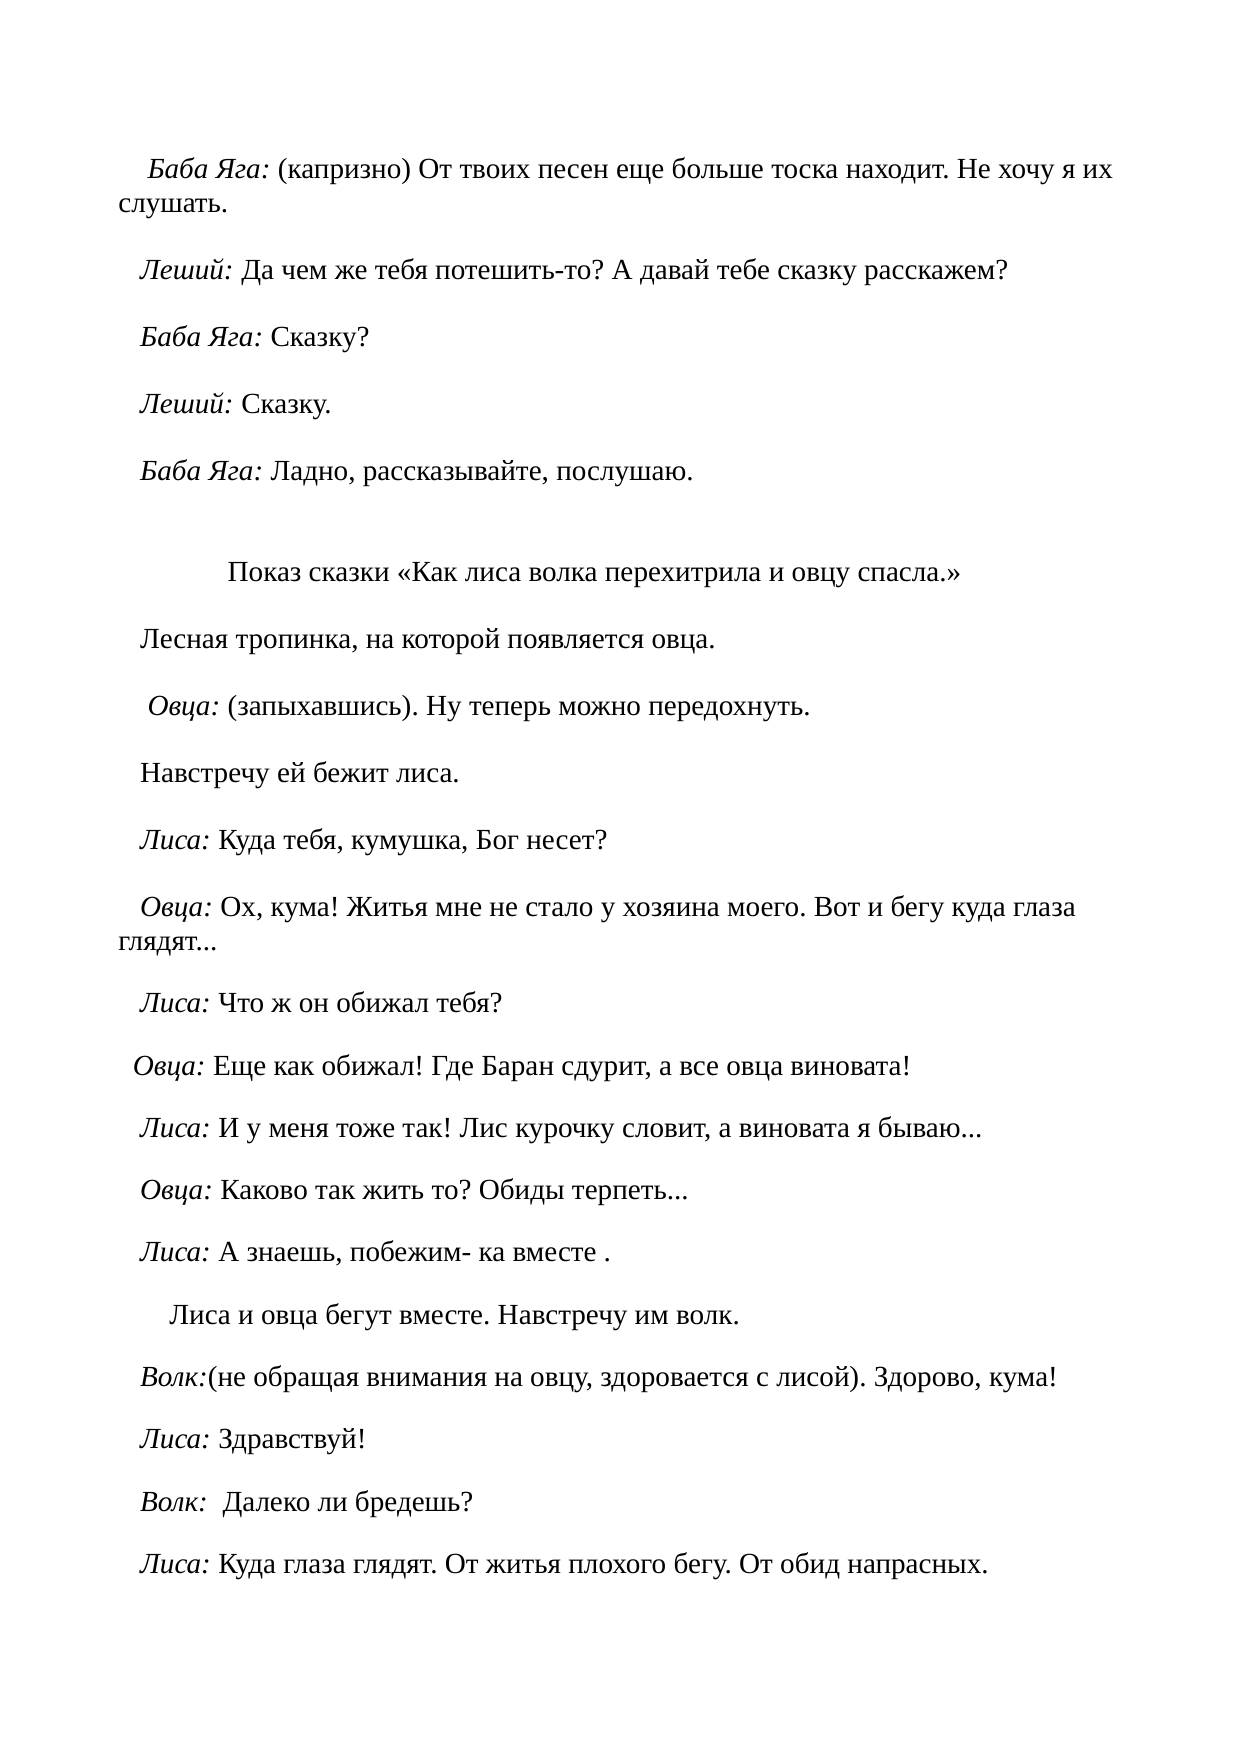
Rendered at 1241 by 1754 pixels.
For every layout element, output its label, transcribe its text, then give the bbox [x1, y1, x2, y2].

text Леший: Сказку. [118, 386, 1122, 420]
text Лиса: Что ж он обижал тебя? [118, 985, 1122, 1019]
text Овца: (запыхавшись). Ну теперь можно передохнуть. [118, 688, 1122, 722]
text Овца: Каково так жить то? Обиды терпеть... [118, 1172, 1122, 1206]
text Лиса: Здравствуй! [118, 1421, 1122, 1455]
text Овца: Ох, кума! Житья мне не стало у хозяина моего. Вот и бегу куда глаза глядят... [118, 889, 1122, 957]
text Волк:(не обращая внимания на овцу, здоровается с лисой). Здорово, кума! [118, 1359, 1122, 1393]
text Лесная тропинка, на которой появляется овца. [118, 621, 1122, 655]
text Лиса: Куда тебя, кумушка, Бог несет? [118, 822, 1122, 856]
text Овца: Еще как обижал! Где Баран сдурит, а все овца виновата! [118, 1048, 1122, 1081]
text Волк: Далеко ли бредешь? [118, 1484, 1122, 1517]
text Показ сказки «Как лиса волка перехитрила и овцу спасла.» [118, 554, 1122, 588]
text Баба Яга: (капризно) От твоих песен еще больше тоска находит. Не хочу я их слушать. [118, 152, 1122, 219]
text Лиса: И у меня тоже так! Лис курочку словит, а виновата я бываю... [118, 1110, 1122, 1143]
text Лиса: Куда глаза глядят. От житья плохого бегу. От обид напрасных. [118, 1546, 1122, 1579]
text Баба Яга: Сказку? [118, 319, 1122, 353]
text Баба Яга: Ладно, рассказывайте, послушаю. [118, 453, 1122, 487]
text Лиса: А знаешь, побежим- ка вместе . [118, 1234, 1122, 1268]
text Лиса и овца бегут вместе. Навстречу им волк. [118, 1297, 1122, 1330]
text Навстречу ей бежит лиса. [118, 755, 1122, 789]
text Леший: Да чем же тебя потешить-то? А давай тебе сказку расскажем? [118, 252, 1122, 286]
